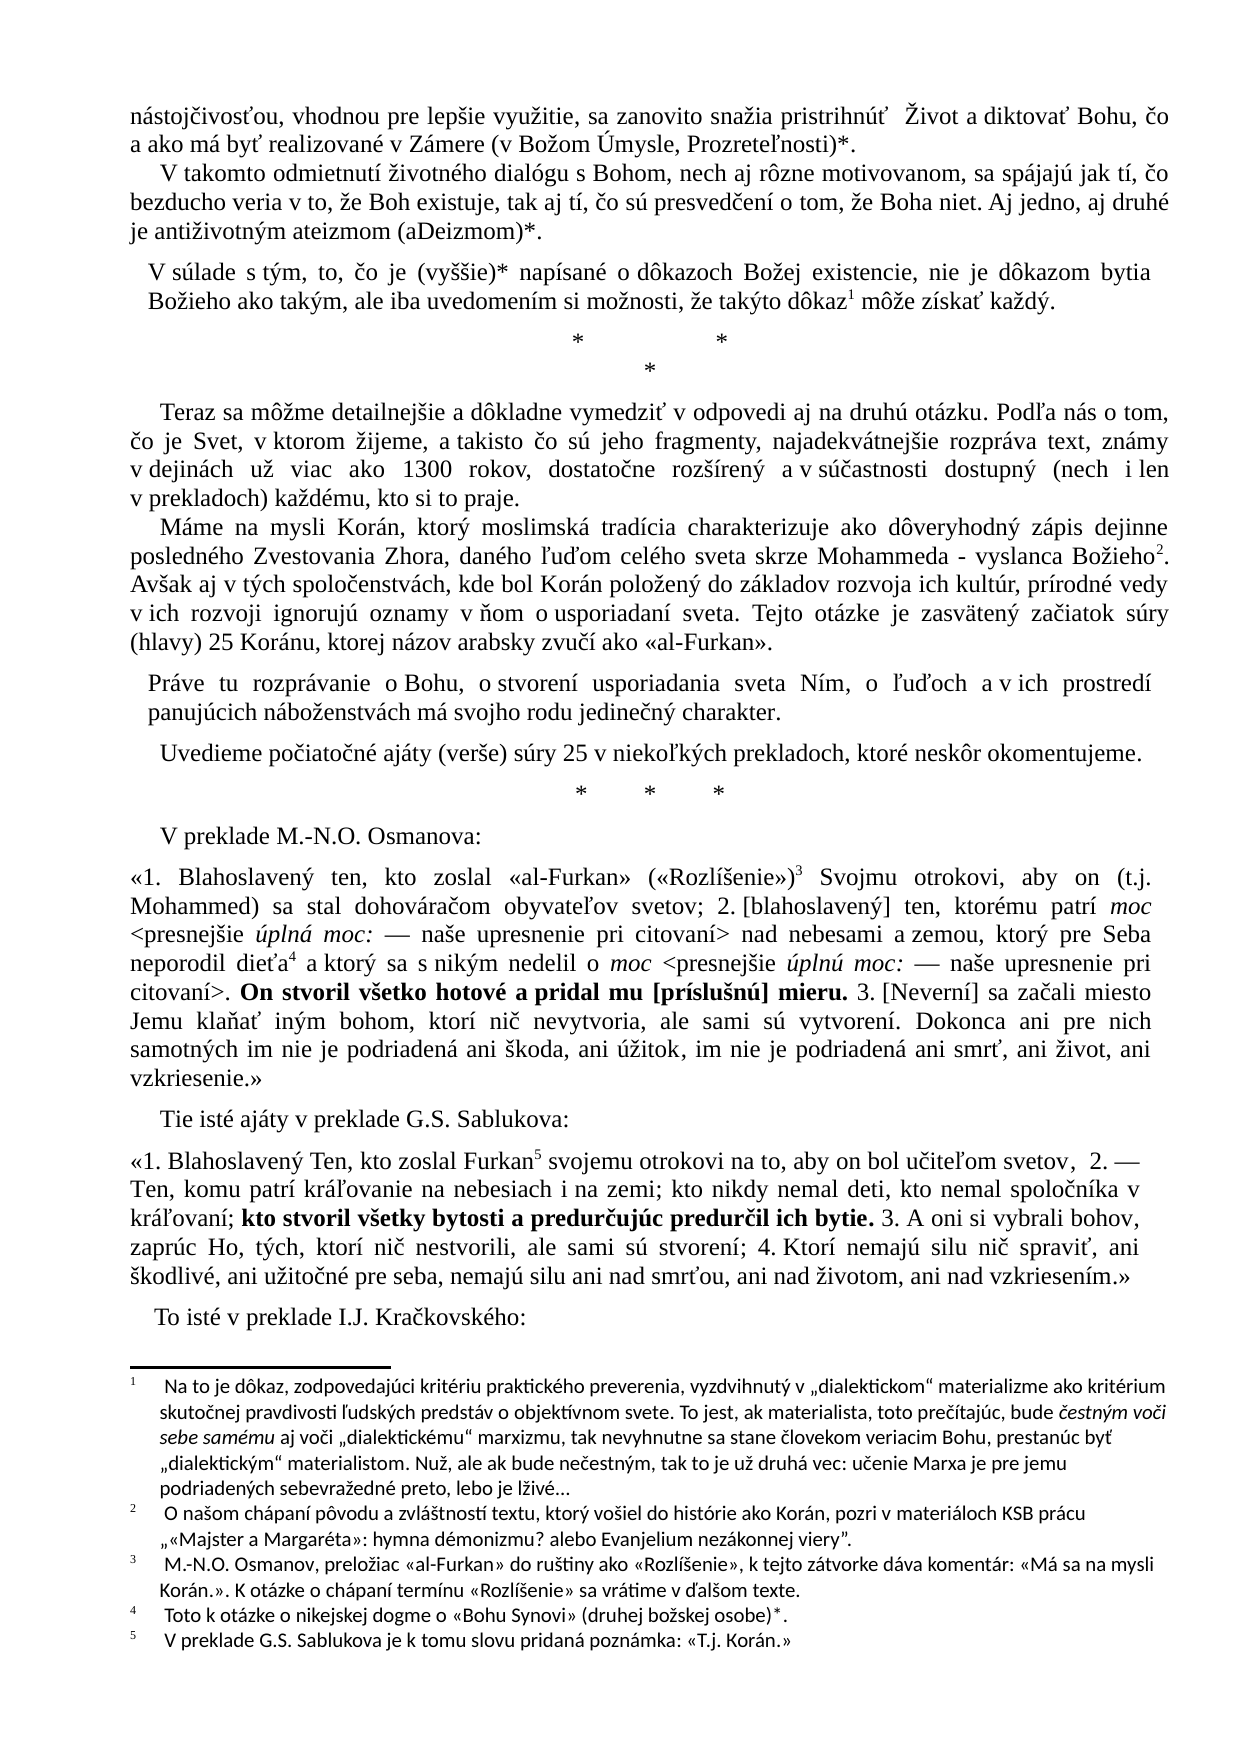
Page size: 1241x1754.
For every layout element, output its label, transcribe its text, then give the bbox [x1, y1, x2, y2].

text V preklade М.-N.О. Оsmanova: [130, 821, 1169, 849]
text «1. Blahoslavený Ten, kto zoslal Furkan svojemu otrokovi na to, aby on bol učiteľom svetov, 2. — Тen, komu patrí kráľovanie na nebesiach i na zemi; kto nikdy nemal deti, kto nemal spoločníka v kráľovaní; kto stvoril všetky bytosti a predurčujúc predurčil ich bytie. 3. А оni si vybrali bohov, zaprúc Ho, tých, ktorí nič nestvorili, ale sami sú stvorení; 4. Ktorí nemajú silu nič spraviť, ani škodlivé, ani užitočné pre seba, nemajú silu ani nad smrťou, ani nad životom, ani nad vzkriesením.» [130, 1146, 1140, 1289]
text Práve tu rozprávanie o Bohu, o stvorení usporiadania sveta Ním, о ľuďoch a v ich prostredí panujúcich náboženstvách má svojho rodu jedinečný charakter. [148, 668, 1152, 726]
text Na to je dôkaz, zodpovedajúci kritériu praktického preverenia, vyzdvihnutý v „dialektickom“ materializme ako kritérium skutočnej pravdivosti ľudských predstáv o objektívnom svete. То jеst, ak materialista, toto prečítajúc, bude čestným voči sebe samému aj voči „dialektickému“ marxizmu, tak nevyhnutne sa stane človekom veriacim Bohu, prestanúc byť „dialektickým“ materialistom. Nuž, ale ak bude nečestným, tak to je už druhá vec: učenie Marxa je pre jemu podriadených sebevražedné preto, lebo je lživé… [130, 1373, 1169, 1501]
text V preklade G.S. Sablukova je k tomu slovu pridaná poznámka: «Т.j. Коrán.» [130, 1628, 1169, 1653]
text Теraz sa môžme detailnejšie a dôkladne vymedziť v odpovedi aj na druhú otázku. Podľa nás o tom, čo je Svet, v ktorom žijeme, a takisto čo sú jeho fragmenty, najadekvátnejšie rozpráva text, známy v dejinách už viac ako 1300 rokov, dostatočne rozšírený a v súčastnosti dostupný (nech i len v prekladoch) každému, kto si to praje. [130, 397, 1169, 512]
text V súlade s tým, to, čo je (vyššie)* napísané o dôkazoch Božej existencie, nie je dôkazom bytia Božieho ako takým, ale iba uvedomením si možnosti, že takýto dôkaz môže získať každý. [148, 257, 1152, 314]
text Toto k otázke o nikejskej dogme o «Bohu Synovi» (druhej božskej osobe)*. [130, 1602, 1169, 1628]
text * * * [130, 327, 1169, 384]
text Тiе isté ajáty v preklade G.S. Sablukova: [130, 1104, 1169, 1133]
text Мáme na mysli Korán, ktorý moslimská tradícia charakterizuje ako dôveryhodný zápis dejinne posledného Zvestovania Zhora, daného ľuďom celého sveta skrze Mohammeda - vyslanca Božieho. Avšak aj v tých spoločenstvách, kde bol Korán položený do základov rozvoja ich kultúr, prírodné vedy v ich rozvoji ignorujú oznamy v ňom o usporiadaní sveta. Tejto otázke je zasvätený začiatok súry (hlavy) 25 Koránu, ktorej názov arabsky zvučí ako «аl-Furkan». [130, 512, 1169, 656]
text nástojčivosťou, vhodnou pre lepšie využitie, sa zanovito snažia pristrihnúť Život a diktovať Bohu, čo a ako má byť realizované v Zámere (v Božom Úmysle, Prozreteľnosti)*. [130, 101, 1169, 158]
text То isté v preklade I.J. Kračkovského: [148, 1302, 1152, 1331]
text V takomto odmietnutí životného dialógu s Bohom, nech aj rôzne motivovanom, sa spájajú jak tí, čo bezducho veria v to, že Boh existuje, tak aj tí, čo sú presvedčení o tom, že Boha niet. Aj jedno, aj druhé je antiživotným ateizmom (aDeizmom)*. [130, 158, 1169, 244]
text «1. Blahoslavený ten, kto zoslal «аl-Furkan» («Rozlíšenie») Svojmu otrokovi, aby on (t.j. Mohammed) sa stal dohováračom obyvateľov svetov; 2. [blahoslavený] ten, ktorému patrí moc <presnejšie úplná moc: — naše upresnenie pri citovaní> nad nebesami a zemou, ktorý pre Seba neporodil dieťa a ktorý sa s nikým nedelil o moc <presnejšie úplnú moc: — naše upresnenie pri citovaní>. Оn stvoril všetko hotové a pridal mu [príslušnú] mieru. 3. [Neverní] sa začali miesto Jemu klaňať iným bohom, ktorí nič nevytvoria, ale sami sú vytvorení. Dokonca ani pre nich samotných im nie je podriadená ani škoda, ani úžitok, im nie je podriadená ani smrť, ani život, ani vzkriesenie.» [130, 862, 1152, 1092]
text О našom chápaní pôvodu a zvláštností textu, ktorý vošiel do histórie ako Korán, pozri v materiáloch KSB prácu „«Маjster a Маrgaréta»: hymna démonizmu? alebo Evanjelium nezákonnej viery”. [130, 1501, 1169, 1551]
text * * * [130, 779, 1169, 808]
text М.-N.О. Оsmanov, preložiac «аl-Furkan» do ruštiny ako «Rozlíšenie», k tejto zátvorke dáva komentár: «Má sa na mysli Korán.». K otázke o chápaní termínu «Rozlíšenie» sa vrátime v ďalšom texte. [130, 1551, 1169, 1602]
text Uvedieme počiatočné ajáty (verše) súry 25 v niekoľkých prekladoch, ktoré neskôr okomentujeme. [130, 738, 1169, 767]
